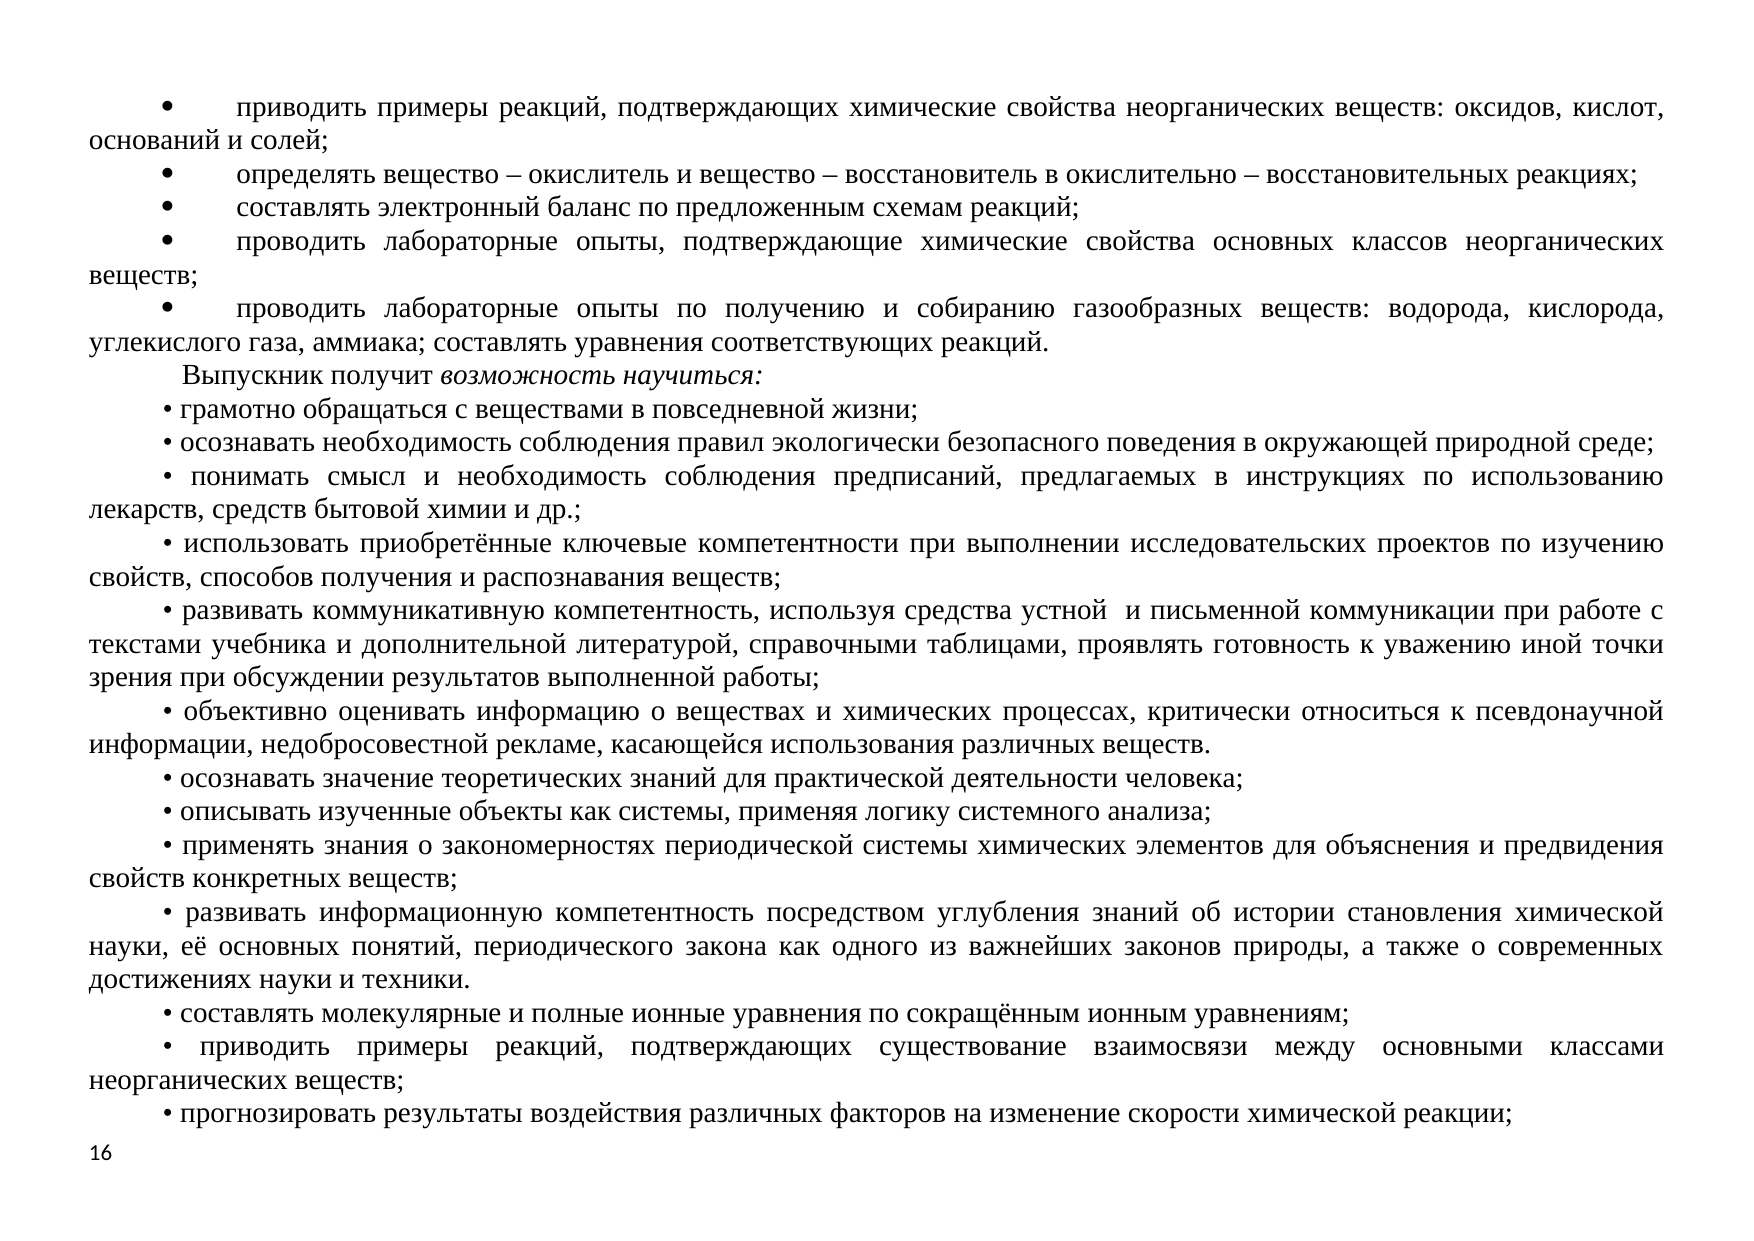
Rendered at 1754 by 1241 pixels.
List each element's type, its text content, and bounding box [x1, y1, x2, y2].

text • описывать изученные объекты как системы, применяя логику системного анализа; [89, 793, 1665, 827]
text • осознавать необходимость соблюдения правил экологически безопасного поведения в окружающей природной среде; [89, 424, 1665, 458]
text • развивать коммуникативную компетентность, используя средства устной и письменной коммуникации при работе с текстами учебника и дополнительной литературой, справочными таблицами, проявлять готовность к уважению иной точки зрения при обсуждении результатов выполненной работы; [89, 592, 1665, 693]
text • применять знания о закономерностях периодической системы химических элементов для объяснения и предвидения свойств конкретных веществ; [89, 827, 1665, 894]
text • развивать информационную компетентность посредством углубления знаний об истории становления химической науки, её основных понятий, периодического закона как одного из важнейших законов природы, а также о современных достижениях науки и техники. [89, 894, 1665, 995]
text • осознавать значение теоретических знаний для практической деятельности человека; [89, 760, 1665, 793]
text • составлять молекулярные и полные ионные уравнения по сокращённым ионным уравнениям; [89, 995, 1665, 1028]
text Выпускник получит возможность научиться: [108, 357, 1665, 391]
list приводить примеры реакций, подтверждающих химические свойства неорганических веществ: оксидов, кислот, оснований и солей; [89, 89, 1665, 156]
list проводить лабораторные опыты по получению и собиранию газообразных веществ: водорода, кислорода, углекислого газа, аммиака; составлять уравнения соответствующих реакций. [89, 290, 1665, 357]
text • понимать смысл и необходимость соблюдения предписаний, предлагаемых в инструкциях по использованию лекарств, средств бытовой химии и др.; [89, 458, 1665, 525]
list составлять электронный баланс по предложенным схемам реакций; [89, 189, 1665, 223]
text • объективно оценивать информацию о веществах и химических процессах, критически относиться к псевдонаучной информации, недобросовестной рекламе, касающейся использования различных веществ. [89, 693, 1665, 760]
text • грамотно обращаться с веществами в повседневной жизни; [89, 391, 1665, 424]
text • прогнозировать результаты воздействия различных факторов на изменение скорости химической реакции; [89, 1095, 1665, 1129]
list проводить лабораторные опыты, подтверждающие химические свойства основных классов неорганических веществ; [89, 223, 1665, 290]
text • использовать приобретённые ключевые компетентности при выполнении исследовательских проектов по изучению свойств, способов получения и распознавания веществ; [89, 525, 1665, 592]
text • приводить примеры реакций, подтверждающих существование взаимосвязи между основными классами неорганических веществ; [89, 1028, 1665, 1095]
list определять вещество – окислитель и вещество – восстановитель в окислительно – восстановительных реакциях; [89, 156, 1665, 189]
